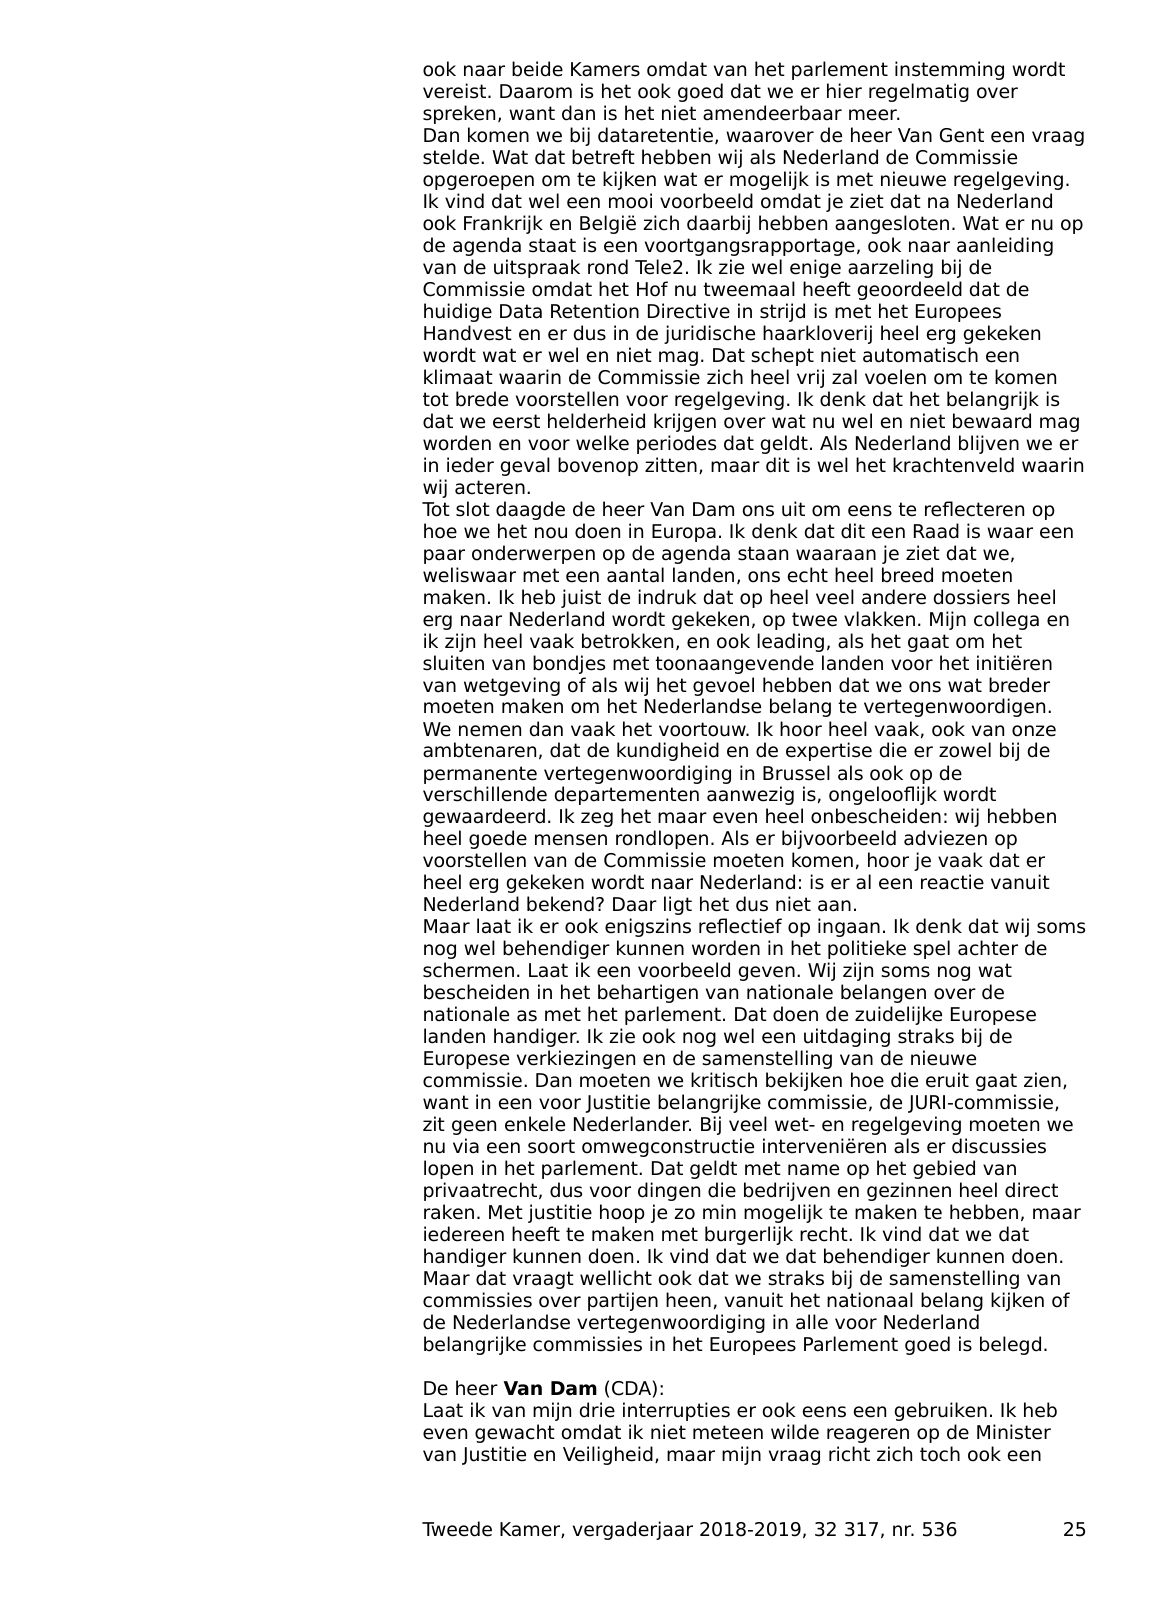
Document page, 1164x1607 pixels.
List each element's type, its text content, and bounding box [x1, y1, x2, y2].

text De heer Van Dam (CDA): [422, 1378, 1087, 1400]
text Dan komen we bij dataretentie, waarover de heer Van Gent een vraag stelde. Wat dat betreft hebben wij als Nederland de Commissie opgeroepen om te kijken wat er mogelijk is met nieuwe regelgeving. Ik vind dat wel een mooi voorbeeld omdat je ziet dat na Nederland ook Frankrijk en België zich daarbij hebben aangesloten. Wat er nu op de agenda staat is een voortgangsrapportage, ook naar aanleiding van de uitspraak rond Tele2. Ik zie wel enige aarzeling bij de Commissie omdat het Hof nu tweemaal heeft geoordeeld dat de huidige Data Retention Directive in strijd is met het Europees Handvest en er dus in de juridische haarkloverij heel erg gekeken wordt wat er wel en niet mag. Dat schept niet automatisch een klimaat waarin de Commissie zich heel vrij zal voelen om te komen tot brede voorstellen voor regelgeving. Ik denk dat het belangrijk is dat we eerst helderheid krijgen over wat nu wel en niet bewaard mag worden en voor welke periodes dat geldt. Als Nederland blijven we er in ieder geval bovenop zitten, maar dit is wel het krachtenveld waarin wij acteren. [422, 125, 1087, 499]
text Laat ik van mijn drie interrupties er ook eens een gebruiken. Ik heb even gewacht omdat ik niet meteen wilde reageren op de Minister van Justitie en Veiligheid, maar mijn vraag richt zich toch ook een [422, 1400, 1087, 1466]
text Maar laat ik er ook enigszins reflectief op ingaan. Ik denk dat wij soms nog wel behendiger kunnen worden in het politieke spel achter de schermen. Laat ik een voorbeeld geven. Wij zijn soms nog wat bescheiden in het behartigen van nationale belangen over de nationale as met het parlement. Dat doen de zuidelijke Europese landen handiger. Ik zie ook nog wel een uitdaging straks bij de Europese verkiezingen en de samenstelling van de nieuwe commissie. Dan moeten we kritisch bekijken hoe die eruit gaat zien, want in een voor Justitie belangrijke commissie, de JURI-commissie, zit geen enkele Nederlander. Bij veel wet- en regelgeving moeten we nu via een soort omwegconstructie interveniëren als er discussies lopen in het parlement. Dat geldt met name op het gebied van privaatrecht, dus voor dingen die bedrijven en gezinnen heel direct raken. Met justitie hoop je zo min mogelijk te maken te hebben, maar iedereen heeft te maken met burgerlijk recht. Ik vind dat we dat handiger kunnen doen. Ik vind dat we dat behendiger kunnen doen. Maar dat vraagt wellicht ook dat we straks bij de samenstelling van commissies over partijen heen, vanuit het nationaal belang kijken of de Nederlandse vertegenwoordiging in alle voor Nederland belangrijke commissies in het Europees Parlement goed is belegd. [422, 916, 1087, 1356]
text ook naar beide Kamers omdat van het parlement instemming wordt vereist. Daarom is het ook goed dat we er hier regelmatig over spreken, want dan is het niet amendeerbaar meer. [422, 59, 1087, 125]
text Tot slot daagde de heer Van Dam ons uit om eens te reflecteren op hoe we het nou doen in Europa. Ik denk dat dit een Raad is waar een paar onderwerpen op de agenda staan waaraan je ziet dat we, weliswaar met een aantal landen, ons echt heel breed moeten maken. Ik heb juist de indruk dat op heel veel andere dossiers heel erg naar Nederland wordt gekeken, op twee vlakken. Mijn collega en ik zijn heel vaak betrokken, en ook leading, als het gaat om het sluiten van bondjes met toonaangevende landen voor het initiëren van wetgeving of als wij het gevoel hebben dat we ons wat breder moeten maken om het Nederlandse belang te vertegenwoordigen. We nemen dan vaak het voortouw. Ik hoor heel vaak, ook van onze ambtenaren, dat de kundigheid en de expertise die er zowel bij de permanente vertegenwoordiging in Brussel als ook op de verschillende departementen aanwezig is, ongelooflijk wordt gewaardeerd. Ik zeg het maar even heel onbescheiden: wij hebben heel goede mensen rondlopen. Als er bijvoorbeeld adviezen op voorstellen van de Commissie moeten komen, hoor je vaak dat er heel erg gekeken wordt naar Nederland: is er al een reactie vanuit Nederland bekend? Daar ligt het dus niet aan. [422, 499, 1087, 916]
